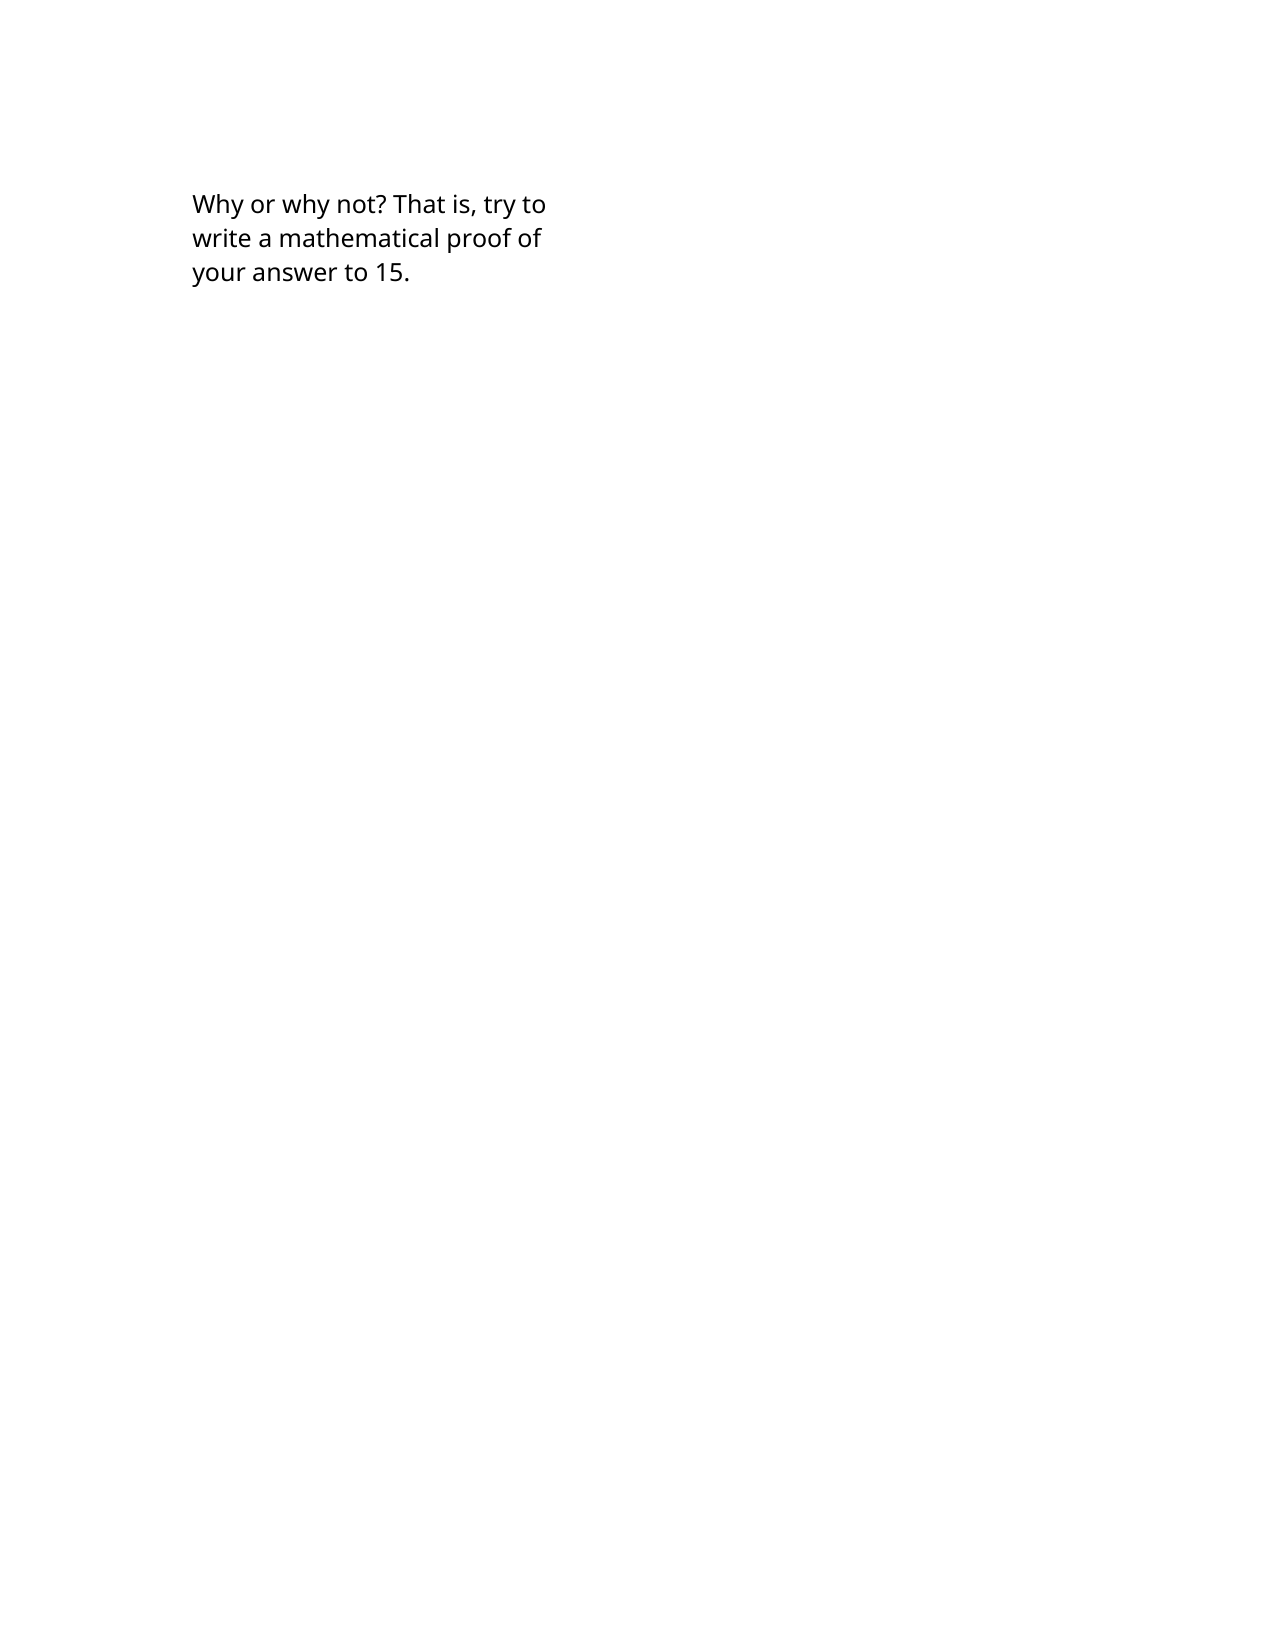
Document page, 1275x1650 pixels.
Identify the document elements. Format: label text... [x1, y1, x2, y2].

text Why or why not? That is, try to [118, 186, 1157, 220]
text your answer to 15. [118, 254, 1157, 288]
text write a mathematical proof of [118, 220, 1157, 254]
